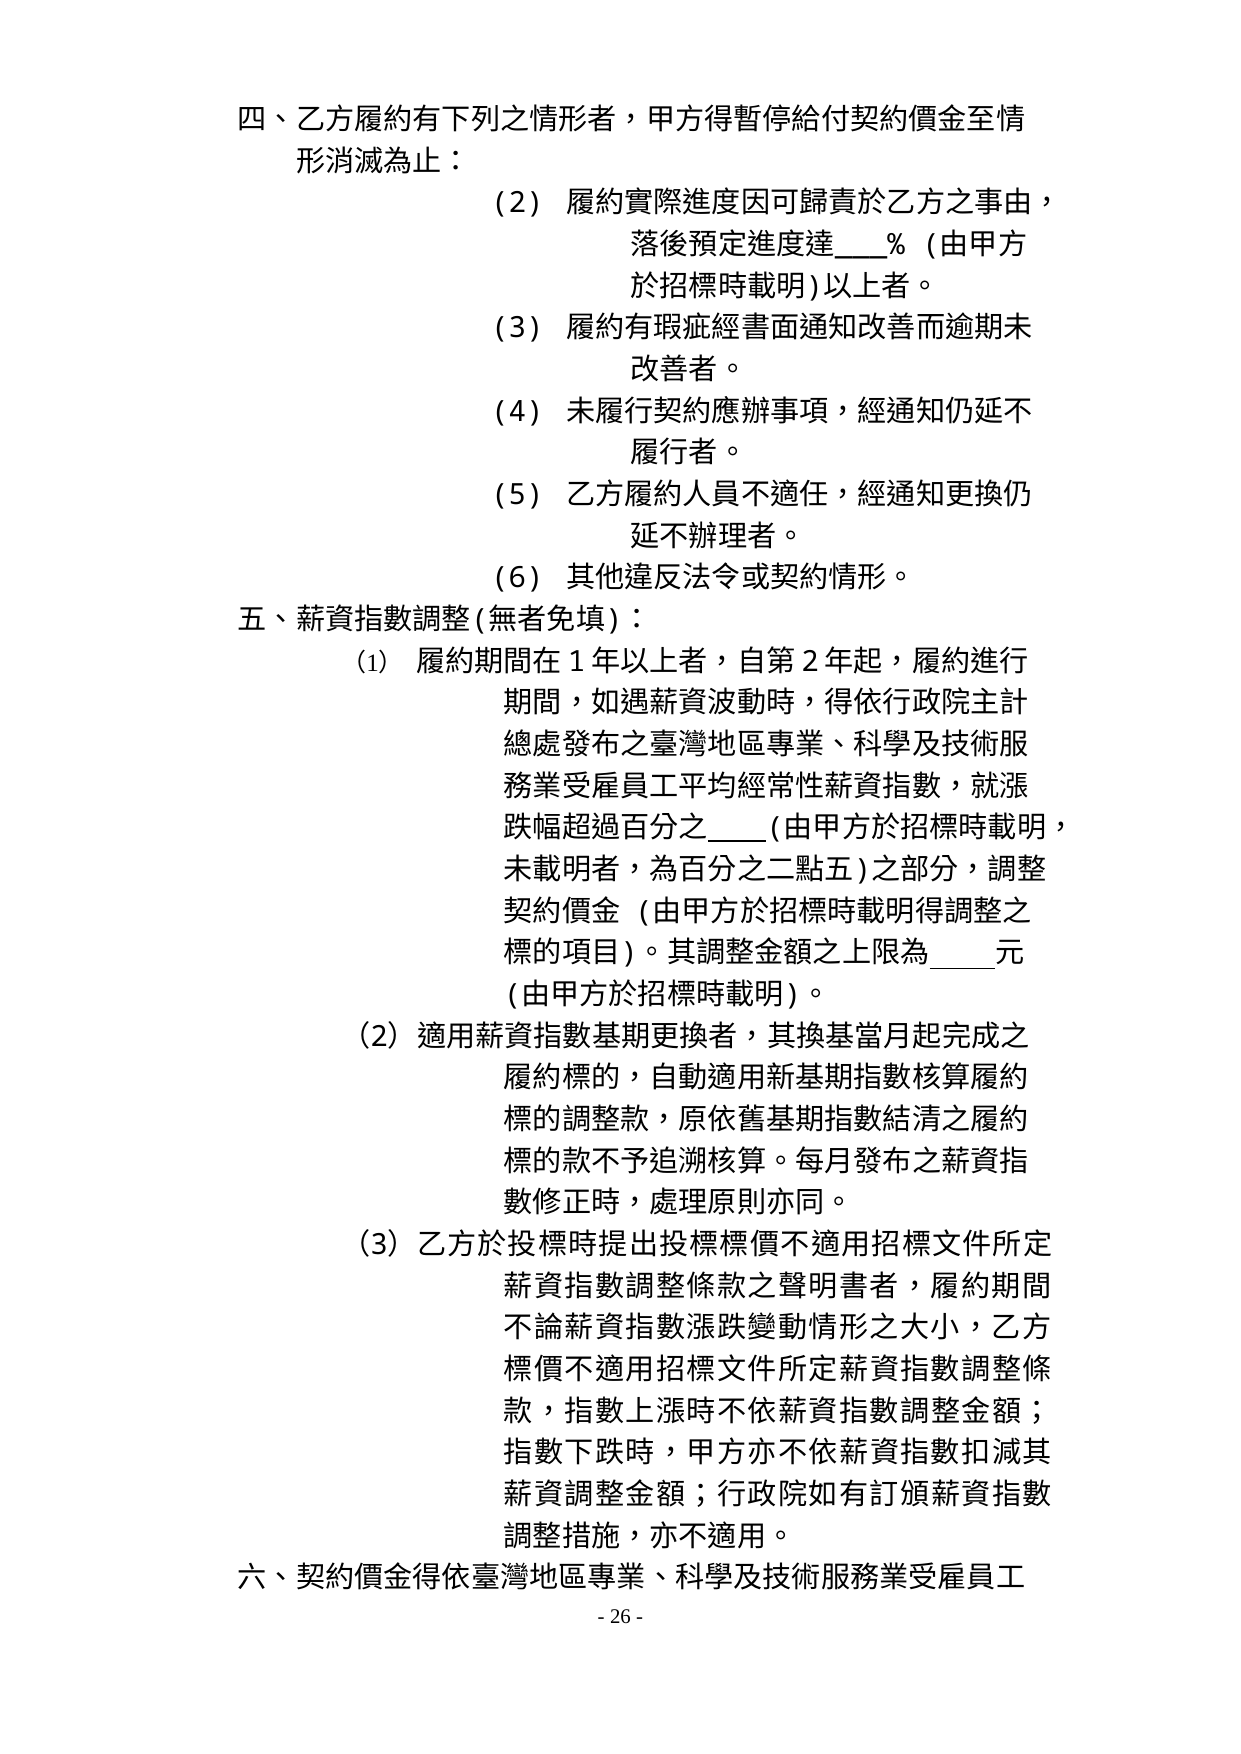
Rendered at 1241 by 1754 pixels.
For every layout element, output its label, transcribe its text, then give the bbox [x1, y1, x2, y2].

list 履約實際進度因可歸責於乙方之事由，落後預定進度達___% (由甲方於招標時載明)以上者。 [491, 179, 1053, 304]
list 適用薪資指數基期更換者，其換基當月起完成之履約標的，自動適用新基期指數核算履約標的調整款，原依舊基期指數結清之履約標的款不予追溯核算。每月發布之薪資指數修正時，處理原則亦同。 [341, 1013, 1053, 1221]
list 履約有瑕疵經書面通知改善而逾期未改善者。 [491, 304, 1053, 388]
text 六、契約價金得依臺灣地區專業、科學及技術服務業受雇員工 [237, 1554, 1053, 1596]
list 履約期間在1年以上者，自第2年起，履約進行期間，如遇薪資波動時，得依行政院主計總處發布之臺灣地區專業、科學及技術服務業受雇員工平均經常性薪資指數，就漲跌幅超過百分之 (由甲方於招標時載明，未載明者，為百分之二點五)之部分，調整契約價金 (由甲方於招標時載明得調整之標的項目)。其調整金額之上限為 元(由甲方於招標時載明)。 [341, 638, 1053, 1013]
list 未履行契約應辦事項，經通知仍延不履行者。 [491, 388, 1053, 471]
list 其他違反法令或契約情形。 [491, 554, 1053, 596]
text 四、乙方履約有下列之情形者，甲方得暫停給付契約價金至情形消滅為止： [237, 96, 1053, 179]
text 五、薪資指數調整(無者免填)： [237, 596, 1053, 638]
list 乙方履約人員不適任，經通知更換仍延不辦理者。 [491, 471, 1053, 554]
list 乙方於投標時提出投標標價不適用招標文件所定薪資指數調整條款之聲明書者，履約期間不論薪資指數漲跌變動情形之大小，乙方標價不適用招標文件所定薪資指數調整條款，指數上漲時不依薪資指數調整金額；指數下跌時，甲方亦不依薪資指數扣減其薪資調整金額；行政院如有訂頒薪資指數調整措施，亦不適用。 [341, 1221, 1053, 1554]
